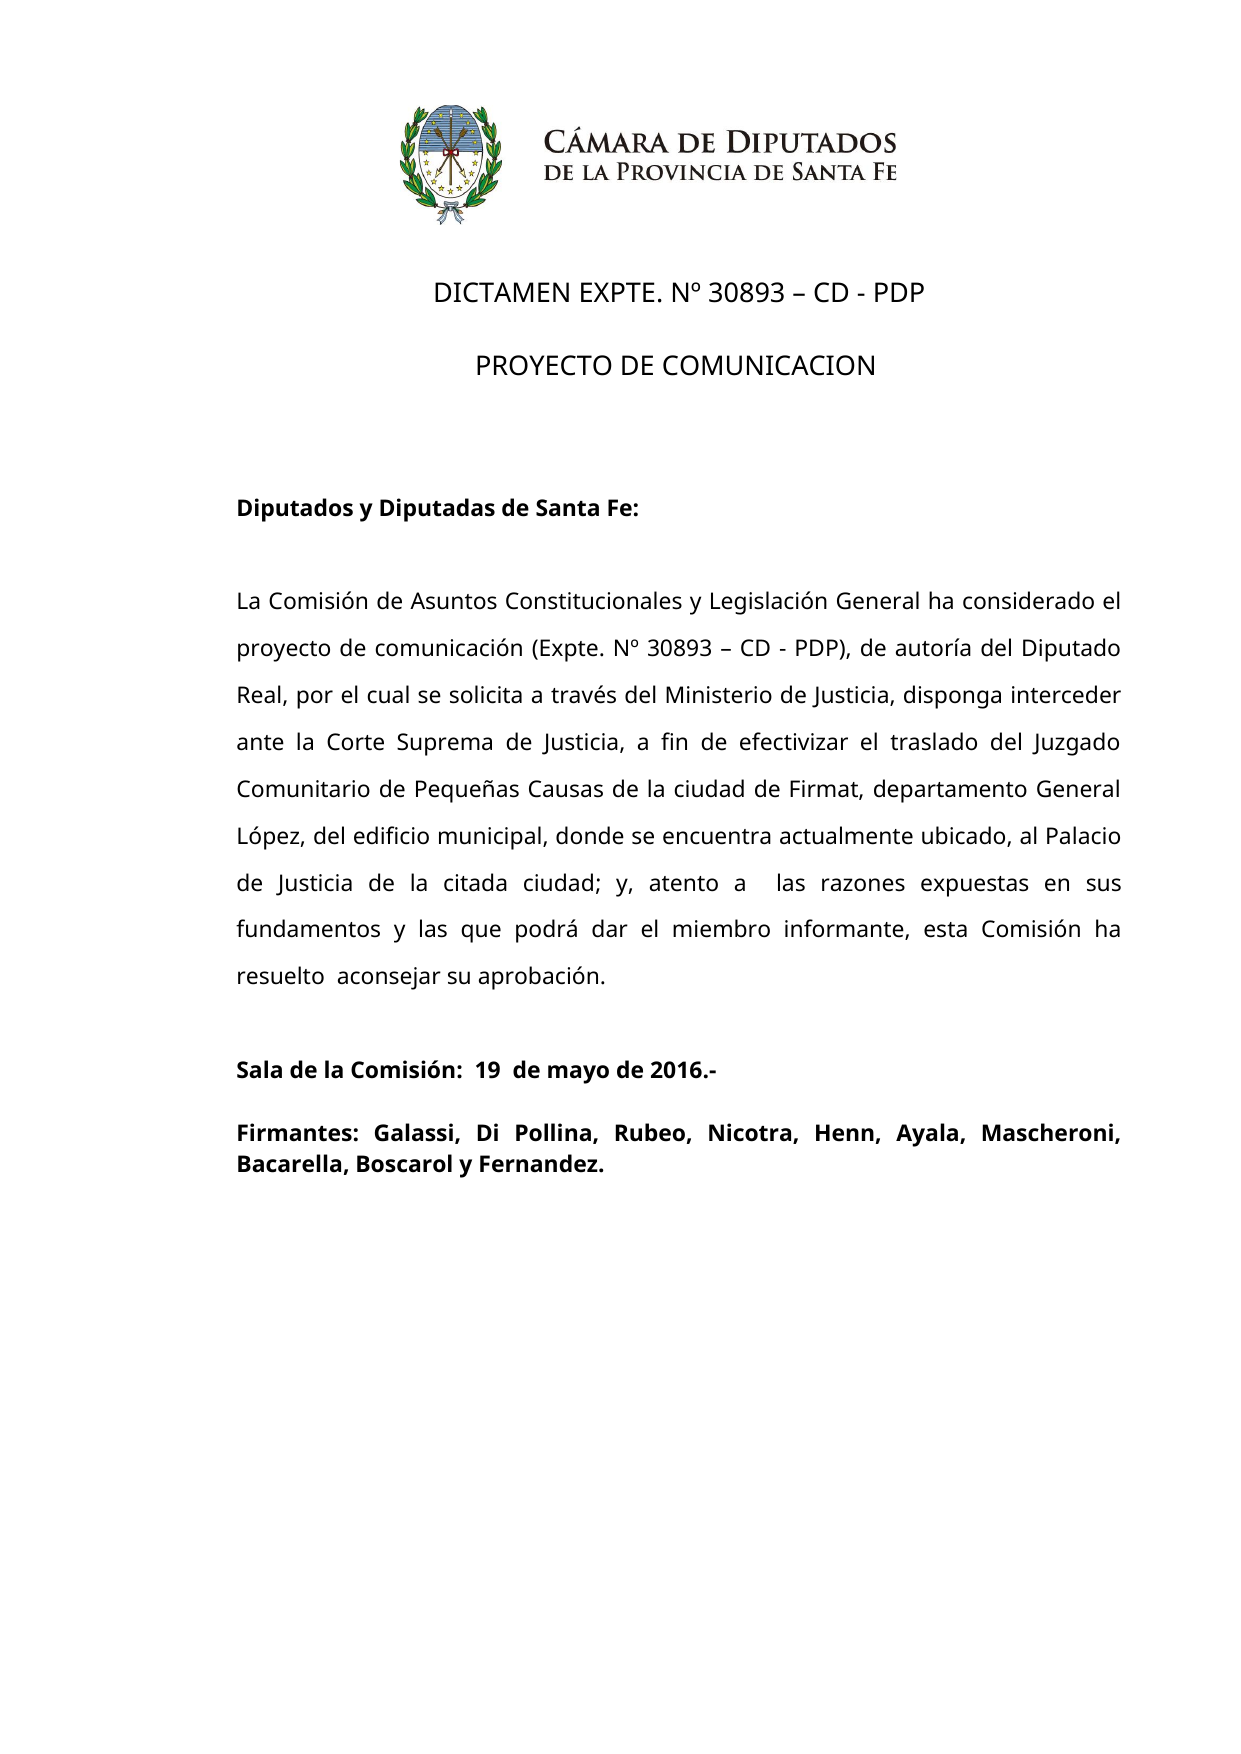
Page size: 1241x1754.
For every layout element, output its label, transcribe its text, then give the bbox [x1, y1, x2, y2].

picture [399, 105, 897, 229]
text DICTAMEN EXPTE. Nº 30893 – CD - PDP [236, 273, 1122, 310]
text La Comisión de Asuntos Constitucionales y Legislación General ha considerado el proyecto de comunicación (Expte. Nº 30893 – CD - PDP), de autoría del Diputado Real, por el cual se solicita a través del Ministerio de Justicia, disponga interceder ante la Corte Suprema de Justicia, a fin de efectivizar el traslado del Juzgado Comunitario de Pequeñas Causas de la ciudad de Firmat, departamento General López, del edificio municipal, donde se encuentra actualmente ubicado, al Palacio de Justicia de la citada ciudad; y, atento a las razones expuestas en sus fundamentos y las que podrá dar el miembro informante, esta Comisión ha resuelto aconsejar su aprobación. [236, 585, 1122, 992]
text Sala de la Comisión: 19 de mayo de 2016.- [236, 1054, 1122, 1085]
text PROYECTO DE COMUNICACION [236, 347, 1122, 384]
text Diputados y Diputadas de Santa Fe: [236, 492, 1122, 523]
text Firmantes: Galassi, Di Pollina, Rubeo, Nicotra, Henn, Ayala, Mascheroni, Bacarella, Boscarol y Fernandez. [236, 1117, 1122, 1179]
